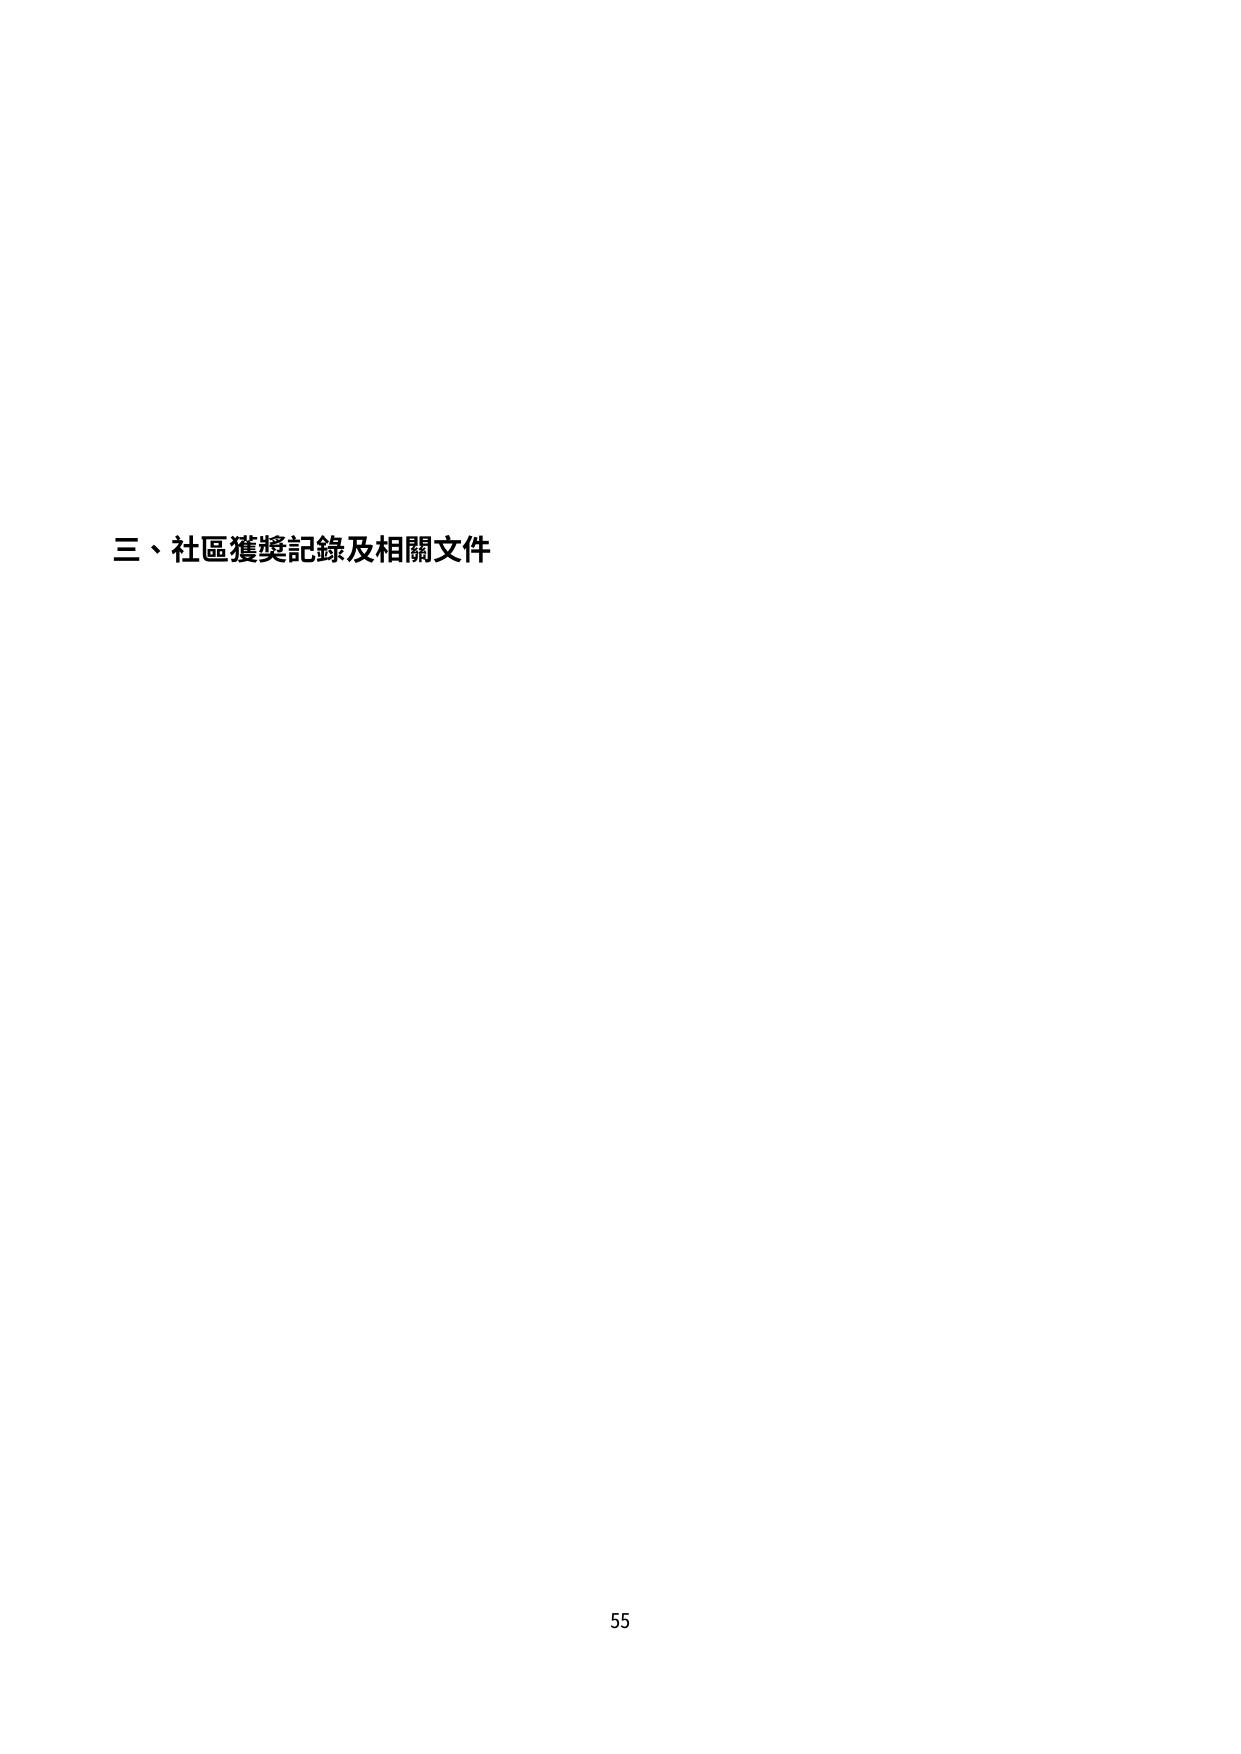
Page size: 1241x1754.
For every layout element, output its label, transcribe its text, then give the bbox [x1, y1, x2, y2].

subtitle 三、社區獲奬記錄及相關文件 [112, 526, 1128, 569]
